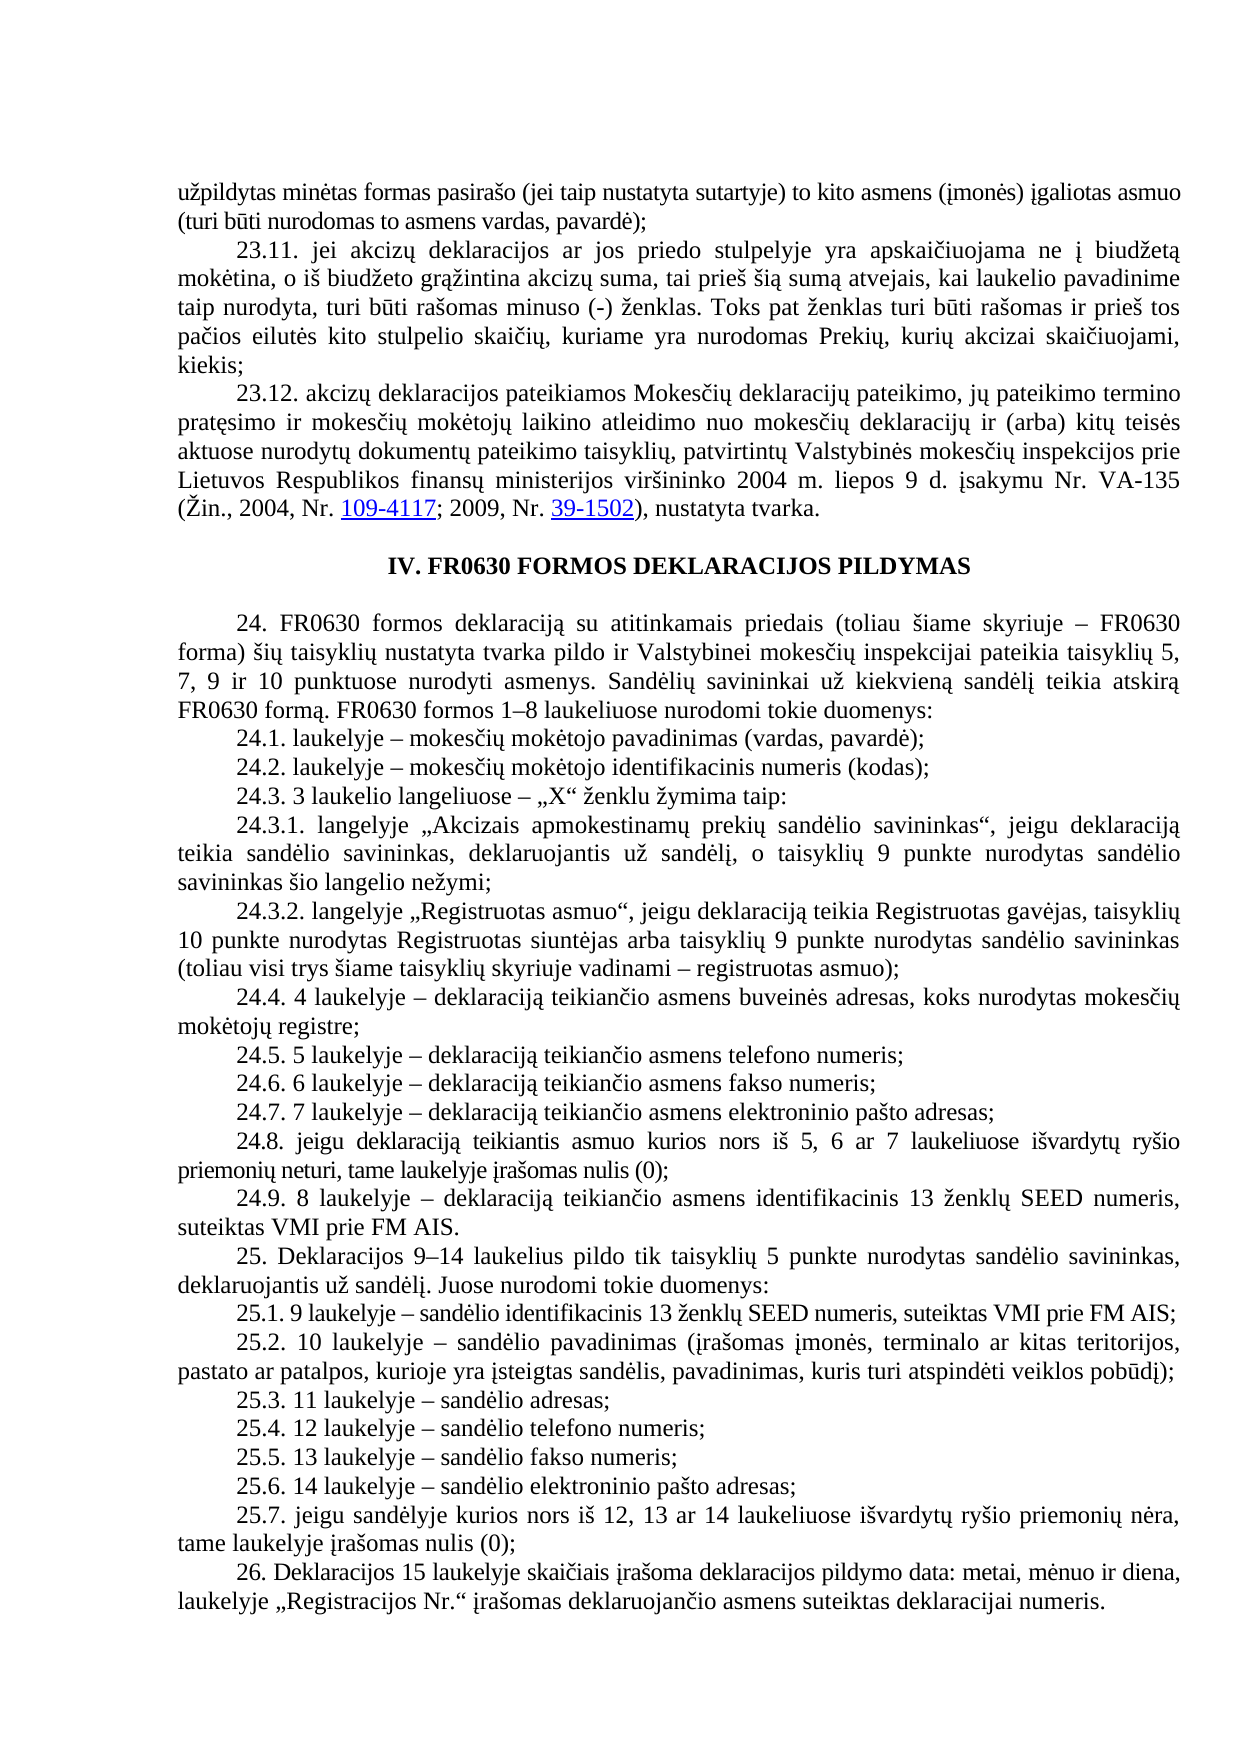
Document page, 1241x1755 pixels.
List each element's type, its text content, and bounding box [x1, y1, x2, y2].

text 24.4. 4 laukelyje – deklaraciją teikiančio asmens buveinės adresas, koks nurodytas mokesčių mokėtojų registre; [177, 982, 1181, 1040]
text 24.9. 8 laukelyje – deklaraciją teikiančio asmens identifikacinis 13 ženklų SEED numeris, suteiktas VMI prie FM AIS. [177, 1183, 1181, 1241]
text 23.12. akcizų deklaracijos pateikiamos Mokesčių deklaracijų pateikimo, jų pateikimo termino pratęsimo ir mokesčių mokėtojų laikino atleidimo nuo mokesčių deklaracijų ir (arba) kitų teisės aktuose nurodytų dokumentų pateikimo taisyklių, patvirtintų Valstybinės mokesčių inspekcijos prie Lietuvos Respublikos finansų ministerijos viršininko 2004 m. liepos 9 d. įsakymu Nr. VA-135 (Žin., 2004, Nr. 109-4117; 2009, Nr. 39-1502), nustatyta tvarka. [177, 378, 1181, 522]
text 23.11. jei akcizų deklaracijos ar jos priedo stulpelyje yra apskaičiuojama ne į biudžetą mokėtina, o iš biudžeto grąžintina akcizų suma, tai prieš šią sumą atvejais, kai laukelio pavadinime taip nurodyta, turi būti rašomas minuso (-) ženklas. Toks pat ženklas turi būti rašomas ir prieš tos pačios eilutės kito stulpelio skaičių, kuriame yra nurodomas Prekių, kurių akcizai skaičiuojami, kiekis; [177, 235, 1181, 378]
text 24.3. 3 laukelio langeliuose – „X“ ženklu žymima taip: [177, 781, 1181, 810]
text IV. FR0630 FORMOS DEKLARACIJOS PILDYMAS [177, 551, 1181, 580]
text 24.8. jeigu deklaraciją teikiantis asmuo kurios nors iš 5, 6 ar 7 laukeliuose išvardytų ryšio priemonių neturi, tame laukelyje įrašomas nulis (0); [177, 1126, 1181, 1183]
text 24.2. laukelyje – mokesčių mokėtojo identifikacinis numeris (kodas); [177, 752, 1181, 781]
text 25.5. 13 laukelyje – sandėlio fakso numeris; [177, 1442, 1181, 1471]
text 25.7. jeigu sandėlyje kurios nors iš 12, 13 ar 14 laukeliuose išvardytų ryšio priemonių nėra, tame laukelyje įrašomas nulis (0); [177, 1500, 1181, 1557]
text 24.3.1. langelyje „Akcizais apmokestinamų prekių sandėlio savininkas“, jeigu deklaraciją teikia sandėlio savininkas, deklaruojantis už sandėlį, o taisyklių 9 punkte nurodytas sandėlio savininkas šio langelio nežymi; [177, 810, 1181, 896]
text 25.6. 14 laukelyje – sandėlio elektroninio pašto adresas; [177, 1471, 1181, 1500]
text 24.7. 7 laukelyje – deklaraciją teikiančio asmens elektroninio pašto adresas; [177, 1097, 1181, 1126]
text 25. Deklaracijos 9–14 laukelius pildo tik taisyklių 5 punkte nurodytas sandėlio savininkas, deklaruojantis už sandėlį. Juose nurodomi tokie duomenys: [177, 1241, 1181, 1298]
text 24. FR0630 formos deklaraciją su atitinkamais priedais (toliau šiame skyriuje – FR0630 forma) šių taisyklių nustatyta tvarka pildo ir Valstybinei mokesčių inspekcijai pateikia taisyklių 5, 7, 9 ir 10 punktuose nurodyti asmenys. Sandėlių savininkai už kiekvieną sandėlį teikia atskirą FR0630 formą. FR0630 formos 1–8 laukeliuose nurodomi tokie duomenys: [177, 608, 1181, 723]
text 26. Deklaracijos 15 laukelyje skaičiais įrašoma deklaracijos pildymo data: metai, mėnuo ir diena, laukelyje „Registracijos Nr.“ įrašomas deklaruojančio asmens suteiktas deklaracijai numeris. [177, 1557, 1181, 1615]
text 24.6. 6 laukelyje – deklaraciją teikiančio asmens fakso numeris; [177, 1068, 1181, 1097]
text 25.3. 11 laukelyje – sandėlio adresas; [177, 1385, 1181, 1413]
text 24.3.2. langelyje „Registruotas asmuo“, jeigu deklaraciją teikia Registruotas gavėjas, taisyklių 10 punkte nurodytas Registruotas siuntėjas arba taisyklių 9 punkte nurodytas sandėlio savininkas (toliau visi trys šiame taisyklių skyriuje vadinami – registruotas asmuo); [177, 896, 1181, 982]
text 25.2. 10 laukelyje – sandėlio pavadinimas (įrašomas įmonės, terminalo ar kitas teritorijos, pastato ar patalpos, kurioje yra įsteigtas sandėlis, pavadinimas, kuris turi atspindėti veiklos pobūdį); [177, 1327, 1181, 1385]
text 24.1. laukelyje – mokesčių mokėtojo pavadinimas (vardas, pavardė); [177, 723, 1181, 752]
text 24.5. 5 laukelyje – deklaraciją teikiančio asmens telefono numeris; [177, 1040, 1181, 1068]
text 25.1. 9 laukelyje – sandėlio identifikacinis 13 ženklų SEED numeris, suteiktas VMI prie FM AIS; [177, 1298, 1181, 1327]
text 25.4. 12 laukelyje – sandėlio telefono numeris; [177, 1413, 1181, 1442]
text užpildytas minėtas formas pasirašo (jei taip nustatyta sutartyje) to kito asmens (įmonės) įgaliotas asmuo (turi būti nurodomas to asmens vardas, pavardė); [177, 177, 1181, 235]
